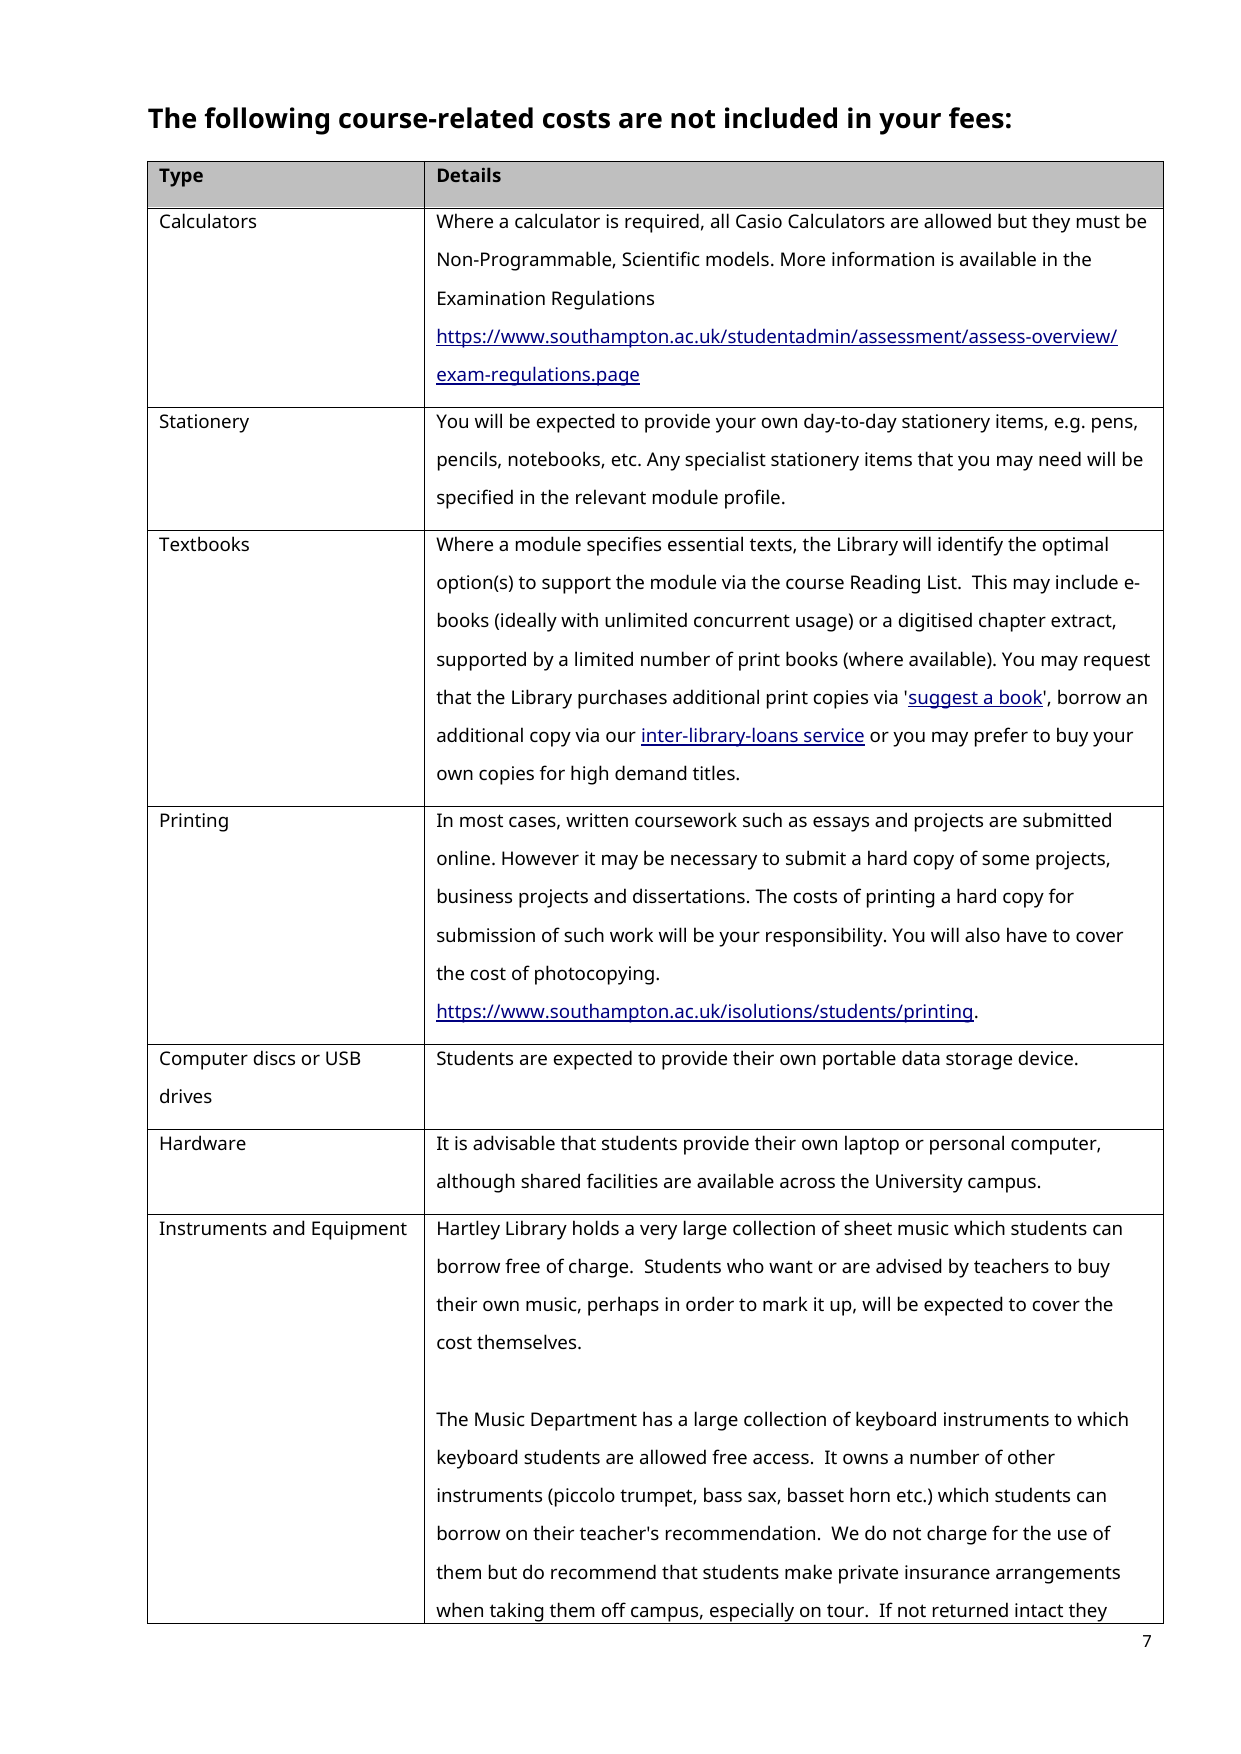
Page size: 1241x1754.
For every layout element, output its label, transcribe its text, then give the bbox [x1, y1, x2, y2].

table_cell Where a module specifies essential texts, the Library will identify the optimal option(s) to support the module via the course Reading List. This may include e-books (ideally with unlimited concurrent usage) or a digitised chapter extract, supported by a limited number of print books (where available). You may request that the Library purchases additional print copies via 'suggest a book', borrow an additional copy via our inter-library-loans service or you may prefer to buy your own copies for high demand titles. [425, 531, 1163, 806]
table_cell Stationery [148, 408, 424, 530]
table_cell Hartley Library holds a very large collection of sheet music which students can borrow free of charge. Students who want or are advised by teachers to buy their own music, perhaps in order to mark it up, will be expected to cover the cost themselves. The Music Department has a large collection of keyboard instruments to which keyboard students are allowed free access. It owns a number of other instruments (piccolo trumpet, bass sax, basset horn etc.) which students can borrow on their teacher's recommendation. We do not charge for the use of them but do recommend that students make private insurance arrangements when taking them off campus, especially on tour. If not returned intact they [425, 1215, 1163, 1623]
table_cell Hardware [148, 1130, 424, 1214]
table_cell Calculators [148, 209, 424, 407]
table_cell Printing [148, 807, 424, 1044]
table_cell Computer discs or USB drives [148, 1045, 424, 1129]
table_cell Textbooks [148, 531, 424, 806]
subtitle The following course-related costs are not included in your fees: [148, 99, 1152, 136]
table_cell It is advisable that students provide their own laptop or personal computer, although shared facilities are available across the University campus. [425, 1130, 1163, 1214]
table_cell Where a calculator is required, all Casio Calculators are allowed but they must be Non-Programmable, Scientific models. More information is available in the Examination Regulations https://www.southampton.ac.uk/studentadmin/assessment/assess-overview/exam-regulations.page [425, 209, 1163, 407]
table_cell You will be expected to provide your own day-to-day stationery items, e.g. pens, pencils, notebooks, etc. Any specialist stationery items that you may need will be specified in the relevant module profile. [425, 408, 1163, 530]
table_cell Students are expected to provide their own portable data storage device. [425, 1045, 1163, 1129]
table_header Details [425, 162, 1163, 207]
table_cell In most cases, written coursework such as essays and projects are submitted online. However it may be necessary to submit a hard copy of some projects, business projects and dissertations. The costs of printing a hard copy for submission of such work will be your responsibility. You will also have to cover the cost of photocopying. https://www.southampton.ac.uk/isolutions/students/printing. [425, 807, 1163, 1044]
table_cell Instruments and Equipment [148, 1215, 424, 1623]
table_header Type [148, 162, 424, 207]
